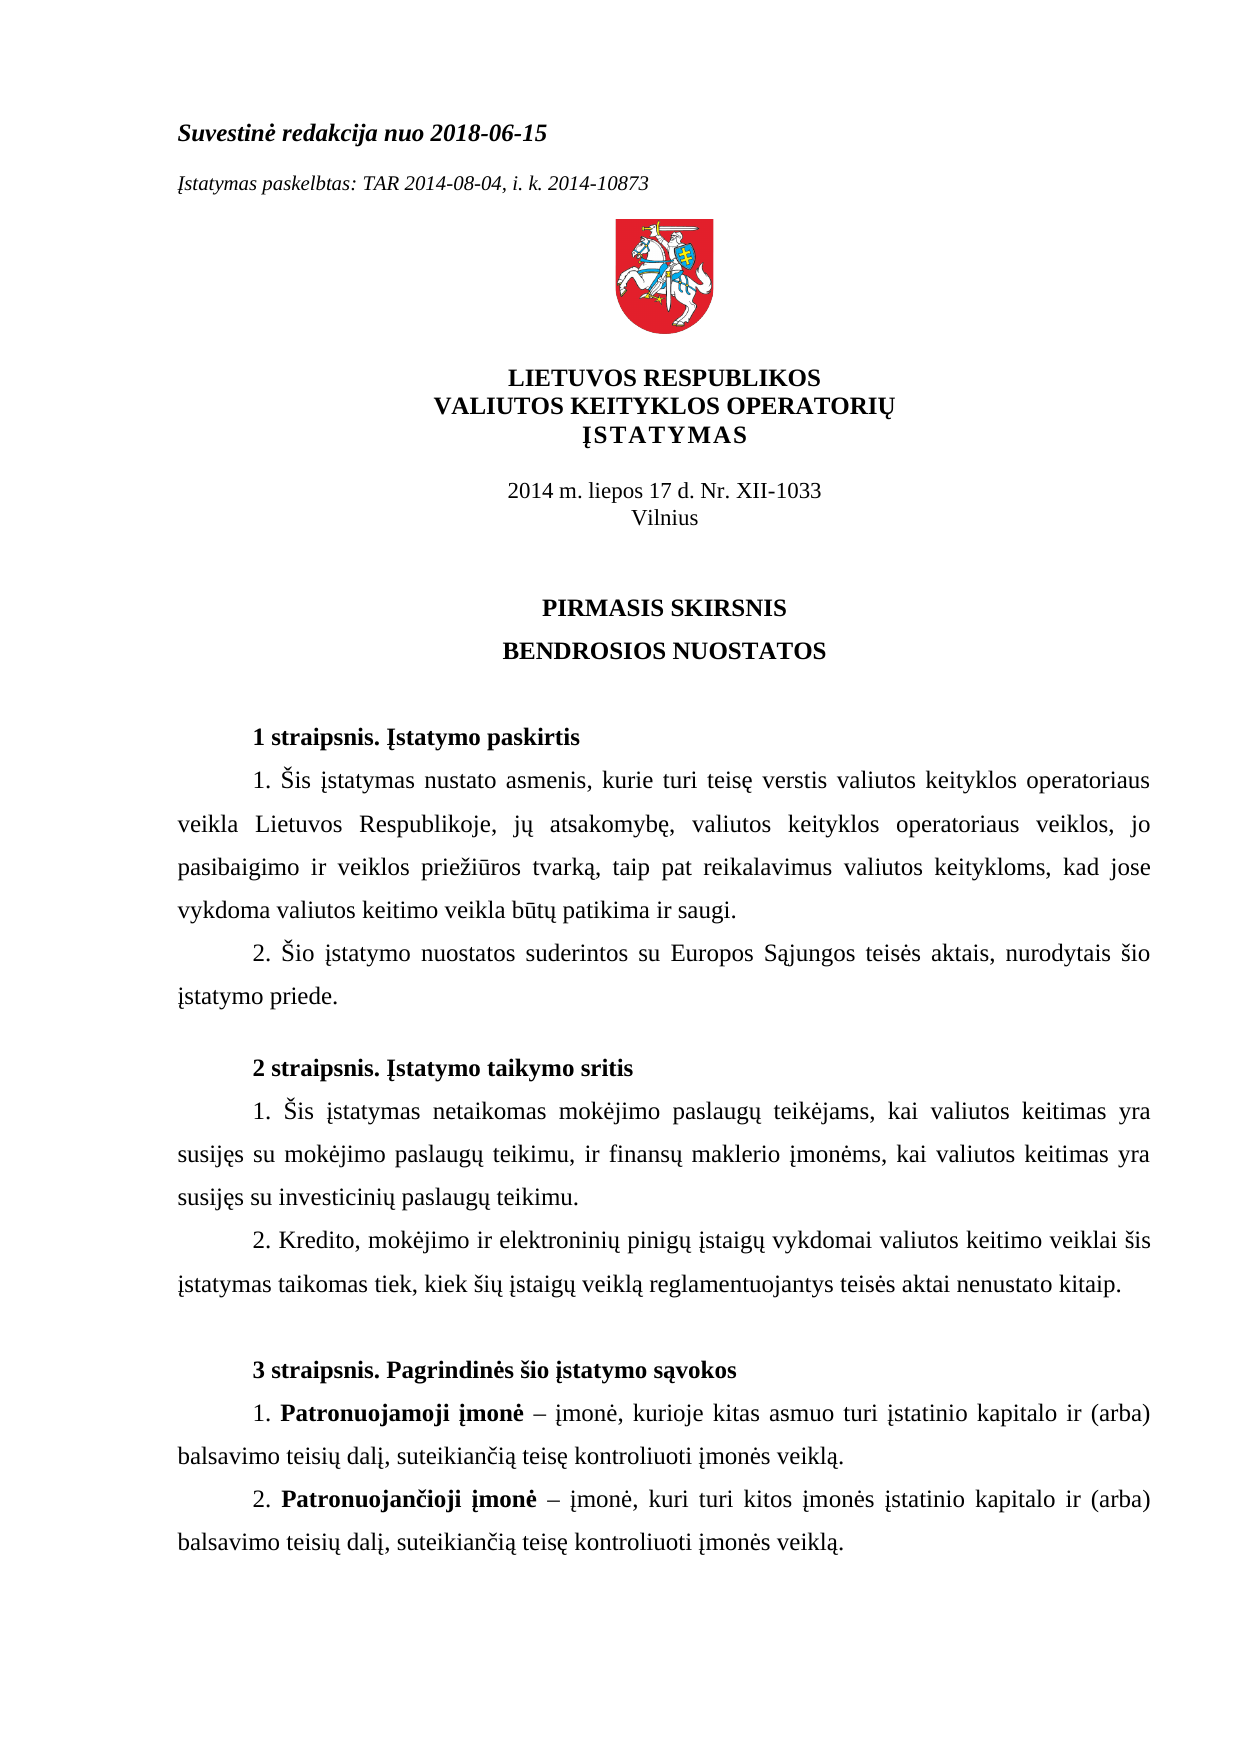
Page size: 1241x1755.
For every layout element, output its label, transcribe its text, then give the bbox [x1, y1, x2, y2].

text Suvestinė redakcija nuo 2018-06-15 [177, 118, 1152, 147]
text PIRMASIS SKIRSNIS [177, 593, 1152, 622]
text 1. Patronuojamoji įmonė – įmonė, kurioje kitas asmuo turi įstatinio kapitalo ir (arba) balsavimo teisių dalį, suteikiančią teisę kontroliuoti įmonės veiklą. [177, 1398, 1152, 1470]
text 2 straipsnis. Įstatymo taikymo sritis [177, 1053, 1152, 1082]
text 3 straipsnis. Pagrindinės šio įstatymo sąvokos [177, 1355, 1152, 1384]
text 2. Šio įstatymo nuostatos suderintos su Europos Sąjungos teisės aktais, nurodytais šio įstatymo priede. [177, 938, 1152, 1010]
text 1 straipsnis. Įstatymo paskirtis [177, 722, 1152, 751]
text BENDROSIOS NUOSTATOS [177, 636, 1152, 665]
text 2. Kredito, mokėjimo ir elektroninių pinigų įstaigų vykdomai valiutos keitimo veiklai šis įstatymas taikomas tiek, kiek šių įstaigų veiklą reglamentuojantys teisės aktai nenustato kitaip. [177, 1226, 1152, 1297]
text 1. Šis įstatymas netaikomas mokėjimo paslaugų teikėjams, kai valiutos keitimas yra susijęs su mokėjimo paslaugų teikimu, ir finansų maklerio įmonėms, kai valiutos keitimas yra susijęs su investicinių paslaugų teikimu. [177, 1096, 1152, 1211]
text 1. Šis įstatymas nustato asmenis, kurie turi teisę verstis valiutos keityklos operatoriaus veikla Lietuvos Respublikoje, jų atsakomybę, valiutos keityklos operatoriaus veiklos, jo pasibaigimo ir veiklos priežiūros tvarką, taip pat reikalavimus valiutos keitykloms, kad jose vykdoma valiutos keitimo veikla būtų patikima ir saugi. [177, 766, 1152, 924]
text VALIUTOS KEITYKLOS OPERATORIŲ [177, 391, 1152, 420]
text LIETUVOS RESPUBLIKOS [177, 363, 1152, 391]
text 2. Patronuojančioji įmonė – įmonė, kuri turi kitos įmonės įstatinio kapitalo ir (arba) balsavimo teisių dalį, suteikiančią teisę kontroliuoti įmonės veiklą. [177, 1484, 1152, 1556]
text ĮSTATYMAS [177, 420, 1152, 449]
text 2014 m. liepos 17 d. Nr. XII-1033 Vilnius [177, 478, 1152, 530]
text Įstatymas paskelbtas: TAR 2014-08-04, i. k. 2014-10873 [177, 171, 1152, 195]
